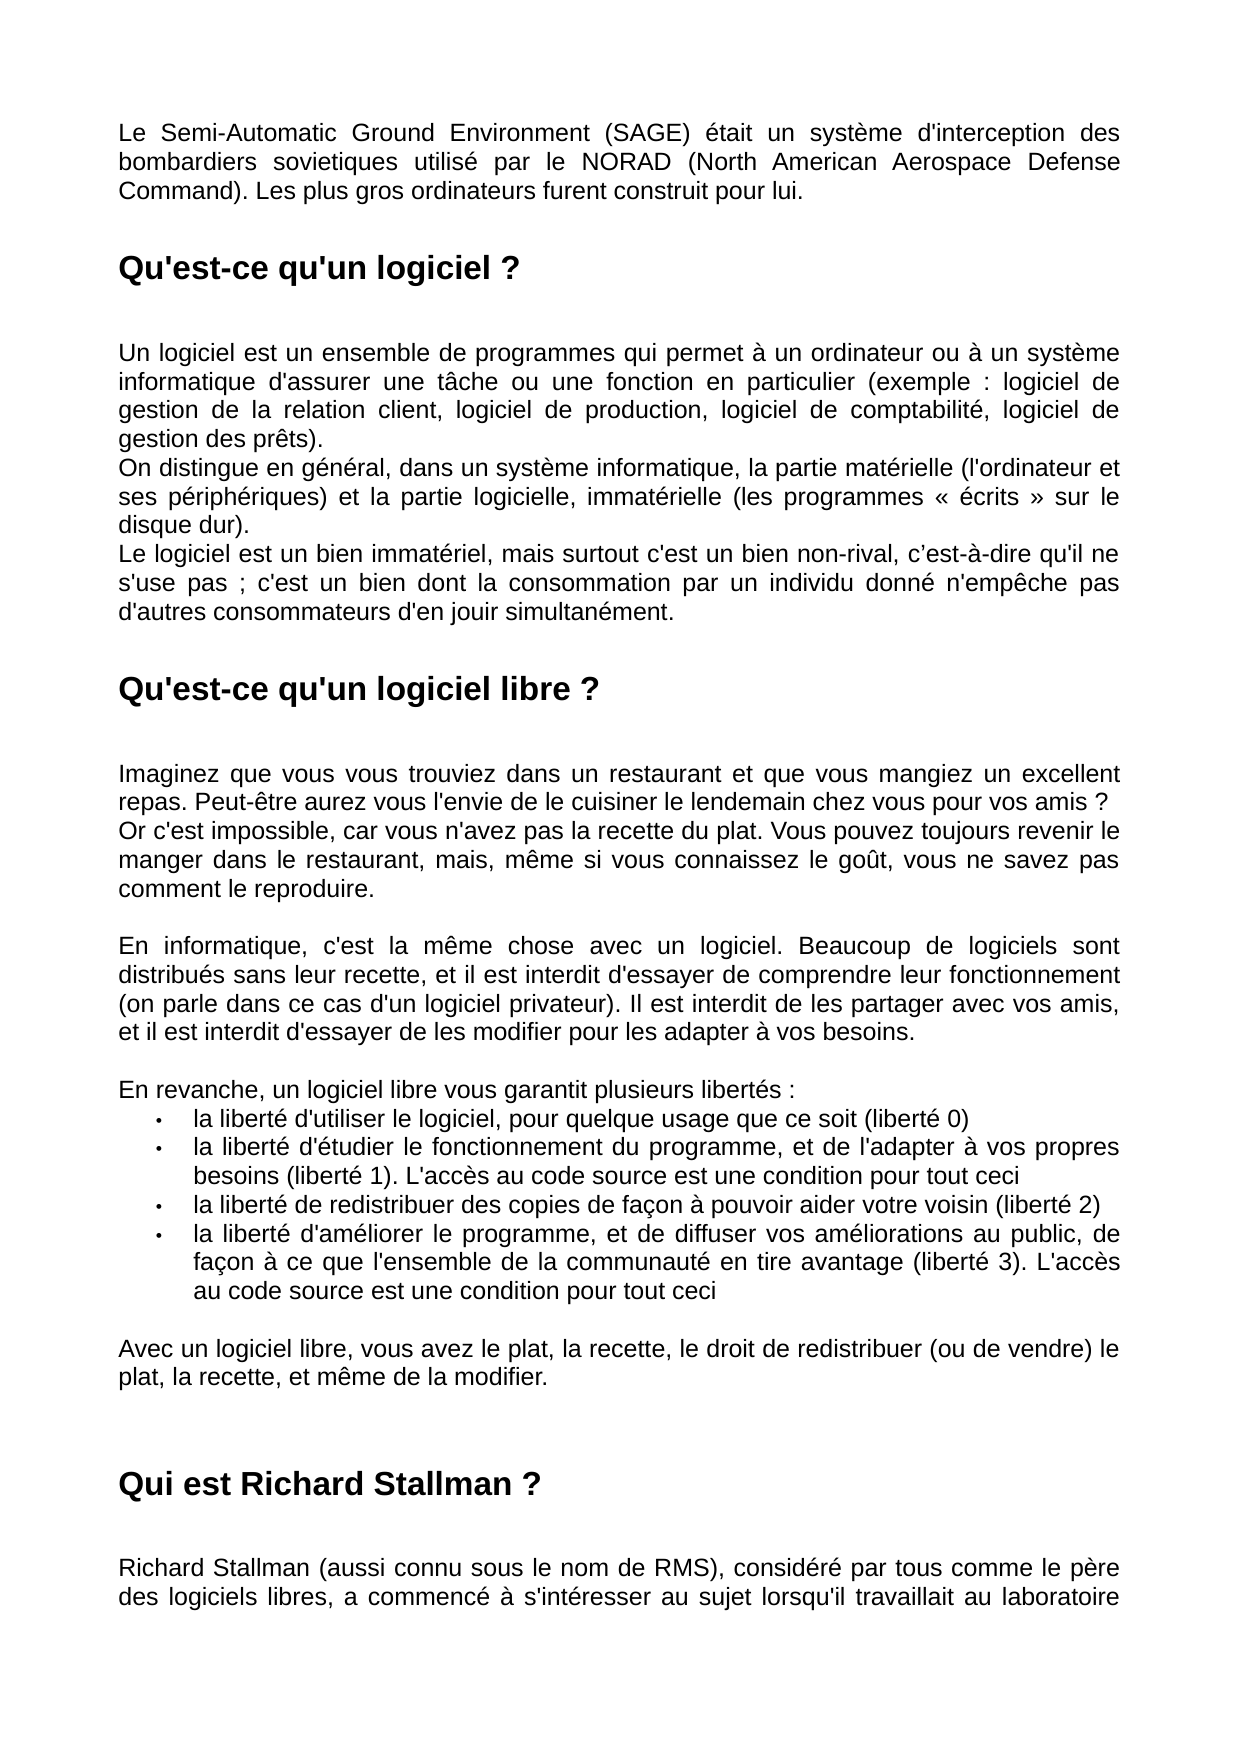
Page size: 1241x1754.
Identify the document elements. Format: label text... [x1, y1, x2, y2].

text Qu'est-ce qu'un logiciel ? [118, 248, 1122, 287]
list la liberté d'étudier le fonctionnement du programme, et de l'adapter à vos propres besoins (liberté 1). L'accès au code source est une condition pour tout ceci [156, 1132, 1122, 1190]
text Richard Stallman (aussi connu sous le nom de RMS), considéré par tous comme le père des logiciels libres, a commencé à s'intéresser au sujet lorsqu'il travaillait au laboratoire [118, 1553, 1122, 1611]
list la liberté d'utiliser le logiciel, pour quelque usage que ce soit (liberté 0) [156, 1103, 1122, 1132]
text Qu'est-ce qu'un logiciel libre ? [118, 669, 1122, 708]
text Or c'est impossible, car vous n'avez pas la recette du plat. Vous pouvez toujours revenir le manger dans le restaurant, mais, même si vous connaissez le goût, vous ne savez pas comment le reproduire. [118, 816, 1122, 902]
list la liberté de redistribuer des copies de façon à pouvoir aider votre voisin (liberté 2) [156, 1190, 1122, 1218]
text On distingue en général, dans un système informatique, la partie matérielle (l'ordinateur et ses périphériques) et la partie logicielle, immatérielle (les programmes « écrits » sur le disque dur). [118, 453, 1122, 539]
text Qui est Richard Stallman ? [118, 1464, 1122, 1502]
text Le Semi-Automatic Ground Environment (SAGE) était un système d'interception des bombardiers sovietiques utilisé par le NORAD (North American Aerospace Defense Command). Les plus gros ordinateurs furent construit pour lui. [118, 118, 1122, 204]
text Avec un logiciel libre, vous avez le plat, la recette, le droit de redistribuer (ou de vendre) le plat, la recette, et même de la modifier. [118, 1333, 1122, 1391]
text En informatique, c'est la même chose avec un logiciel. Beaucoup de logiciels sont distribués sans leur recette, et il est interdit d'essayer de comprendre leur fonctionnement (on parle dans ce cas d'un logiciel privateur). Il est interdit de les partager avec vos amis, et il est interdit d'essayer de les modifier pour les adapter à vos besoins. [118, 931, 1122, 1046]
text Un logiciel est un ensemble de programmes qui permet à un ordinateur ou à un système informatique d'assurer une tâche ou une fonction en particulier (exemple : logiciel de gestion de la relation client, logiciel de production, logiciel de comptabilité, logiciel de gestion des prêts). [118, 338, 1122, 453]
list la liberté d'améliorer le programme, et de diffuser vos améliorations au public, de façon à ce que l'ensemble de la communauté en tire avantage (liberté 3). L'accès au code source est une condition pour tout ceci [156, 1218, 1122, 1305]
text En revanche, un logiciel libre vous garantit plusieurs libertés : [118, 1075, 1122, 1103]
text Le logiciel est un bien immatériel, mais surtout c'est un bien non-rival, c’est-à-dire qu'il ne s'use pas ; c'est un bien dont la consommation par un individu donné n'empêche pas d'autres consommateurs d'en jouir simultanément. [118, 539, 1122, 625]
text Imaginez que vous vous trouviez dans un restaurant et que vous mangiez un excellent repas. Peut-être aurez vous l'envie de le cuisiner le lendemain chez vous pour vos amis ? [118, 758, 1122, 816]
